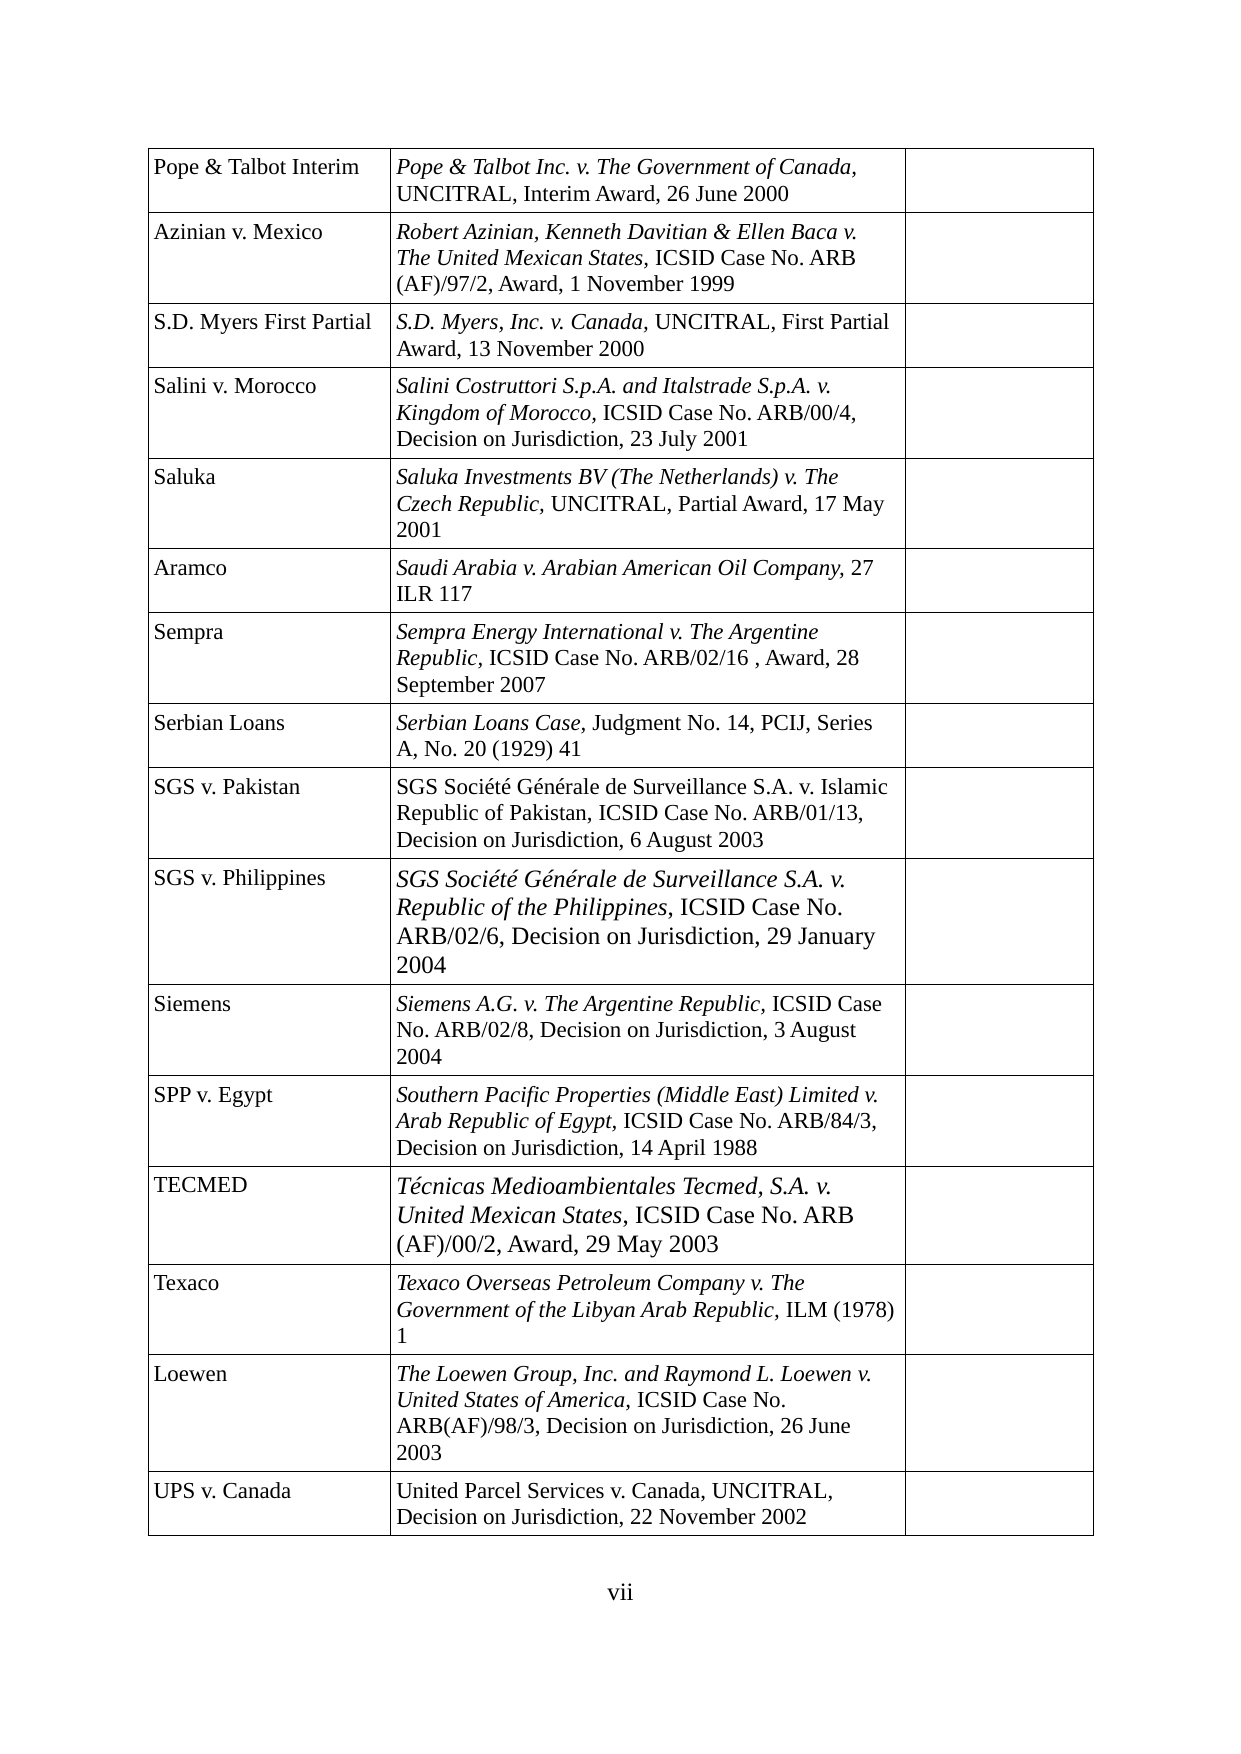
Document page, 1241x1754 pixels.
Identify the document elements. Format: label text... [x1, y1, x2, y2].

table_cell [906, 1355, 1093, 1471]
table_cell S.D. Myers First Partial [149, 304, 390, 367]
table_cell Salini v. Morocco [149, 368, 390, 457]
table_cell Texaco Overseas Petroleum Company v. The Government of the Libyan Arab Republic, ILM (1978) 1 [391, 1265, 905, 1354]
table_cell Serbian Loans Case, Judgment No. 14, PCIJ, Series A, No. 20 (1929) 41 [391, 704, 905, 767]
table_cell Serbian Loans [149, 704, 390, 767]
table_cell Aramco [149, 549, 390, 612]
table_cell [906, 1076, 1093, 1166]
table_cell Salini Costruttori S.p.A. and Italstrade S.p.A. v. Kingdom of Morocco, ICSID Case No. ARB/00/4, Decision on Jurisdiction, 23 July 2001 [391, 368, 905, 457]
table_cell SGS Société Générale de Surveillance S.A. v. Republic of the Philippines, ICSID Case No. ARB/02/6, Decision on Jurisdiction, 29 January 2004 [391, 859, 905, 984]
table_cell Pope & Talbot Inc. v. The Government of Canada, UNCITRAL, Interim Award, 26 June 2000 [391, 149, 905, 212]
table_cell [906, 1472, 1093, 1535]
table_cell [906, 859, 1093, 984]
table_cell Técnicas Medioambientales Tecmed, S.A. v. United Mexican States, ICSID Case No. ARB (AF)/00/2, Award, 29 May 2003 [391, 1167, 905, 1263]
table_cell Southern Pacific Properties (Middle East) Limited v. Arab Republic of Egypt, ICSID Case No. ARB/84/3, Decision on Jurisdiction, 14 April 1988 [391, 1076, 905, 1166]
table_cell Texaco [149, 1265, 390, 1354]
table_cell [906, 368, 1093, 457]
table_cell Sempra Energy International v. The Argentine Republic, ICSID Case No. ARB/02/16 , Award, 28 September 2007 [391, 613, 905, 703]
table_cell Robert Azinian, Kenneth Davitian & Ellen Baca v. The United Mexican States, ICSID Case No. ARB (AF)/97/2, Award, 1 November 1999 [391, 213, 905, 302]
table_cell Saluka [149, 459, 390, 548]
table_cell Azinian v. Mexico [149, 213, 390, 302]
table_cell [906, 213, 1093, 302]
table_cell [906, 1167, 1093, 1263]
table_cell [906, 1265, 1093, 1354]
table_cell TECMED [149, 1167, 390, 1263]
table_cell Loewen [149, 1355, 390, 1471]
table_cell UPS v. Canada [149, 1472, 390, 1535]
table_cell [906, 149, 1093, 212]
table_cell Siemens A.G. v. The Argentine Republic, ICSID Case No. ARB/02/8, Decision on Jurisdiction, 3 August 2004 [391, 985, 905, 1075]
table_cell [906, 459, 1093, 548]
table_cell United Parcel Services v. Canada, UNCITRAL, Decision on Jurisdiction, 22 November 2002 [391, 1472, 905, 1535]
table_cell [906, 613, 1093, 703]
table_cell Saudi Arabia v. Arabian American Oil Company, 27 ILR 117 [391, 549, 905, 612]
table_cell [906, 549, 1093, 612]
table_cell Saluka Investments BV (The Netherlands) v. The Czech Republic, UNCITRAL, Partial Award, 17 May 2001 [391, 459, 905, 548]
table_cell [906, 768, 1093, 858]
table_cell Siemens [149, 985, 390, 1075]
table_cell [906, 704, 1093, 767]
table_cell SPP v. Egypt [149, 1076, 390, 1166]
table_cell Pope & Talbot Interim [149, 149, 390, 212]
table_cell [906, 985, 1093, 1075]
table_cell S.D. Myers, Inc. v. Canada, UNCITRAL, First Partial Award, 13 November 2000 [391, 304, 905, 367]
table_cell SGS v. Philippines [149, 859, 390, 984]
table_cell The Loewen Group, Inc. and Raymond L. Loewen v. United States of America, ICSID Case No. ARB(AF)/98/3, Decision on Jurisdiction, 26 June 2003 [391, 1355, 905, 1471]
table_cell SGS Société Générale de Surveillance S.A. v. Islamic Republic of Pakistan, ICSID Case No. ARB/01/13, Decision on Jurisdiction, 6 August 2003 [391, 768, 905, 858]
table_cell [906, 304, 1093, 367]
table_cell Sempra [149, 613, 390, 703]
table_cell SGS v. Pakistan [149, 768, 390, 858]
